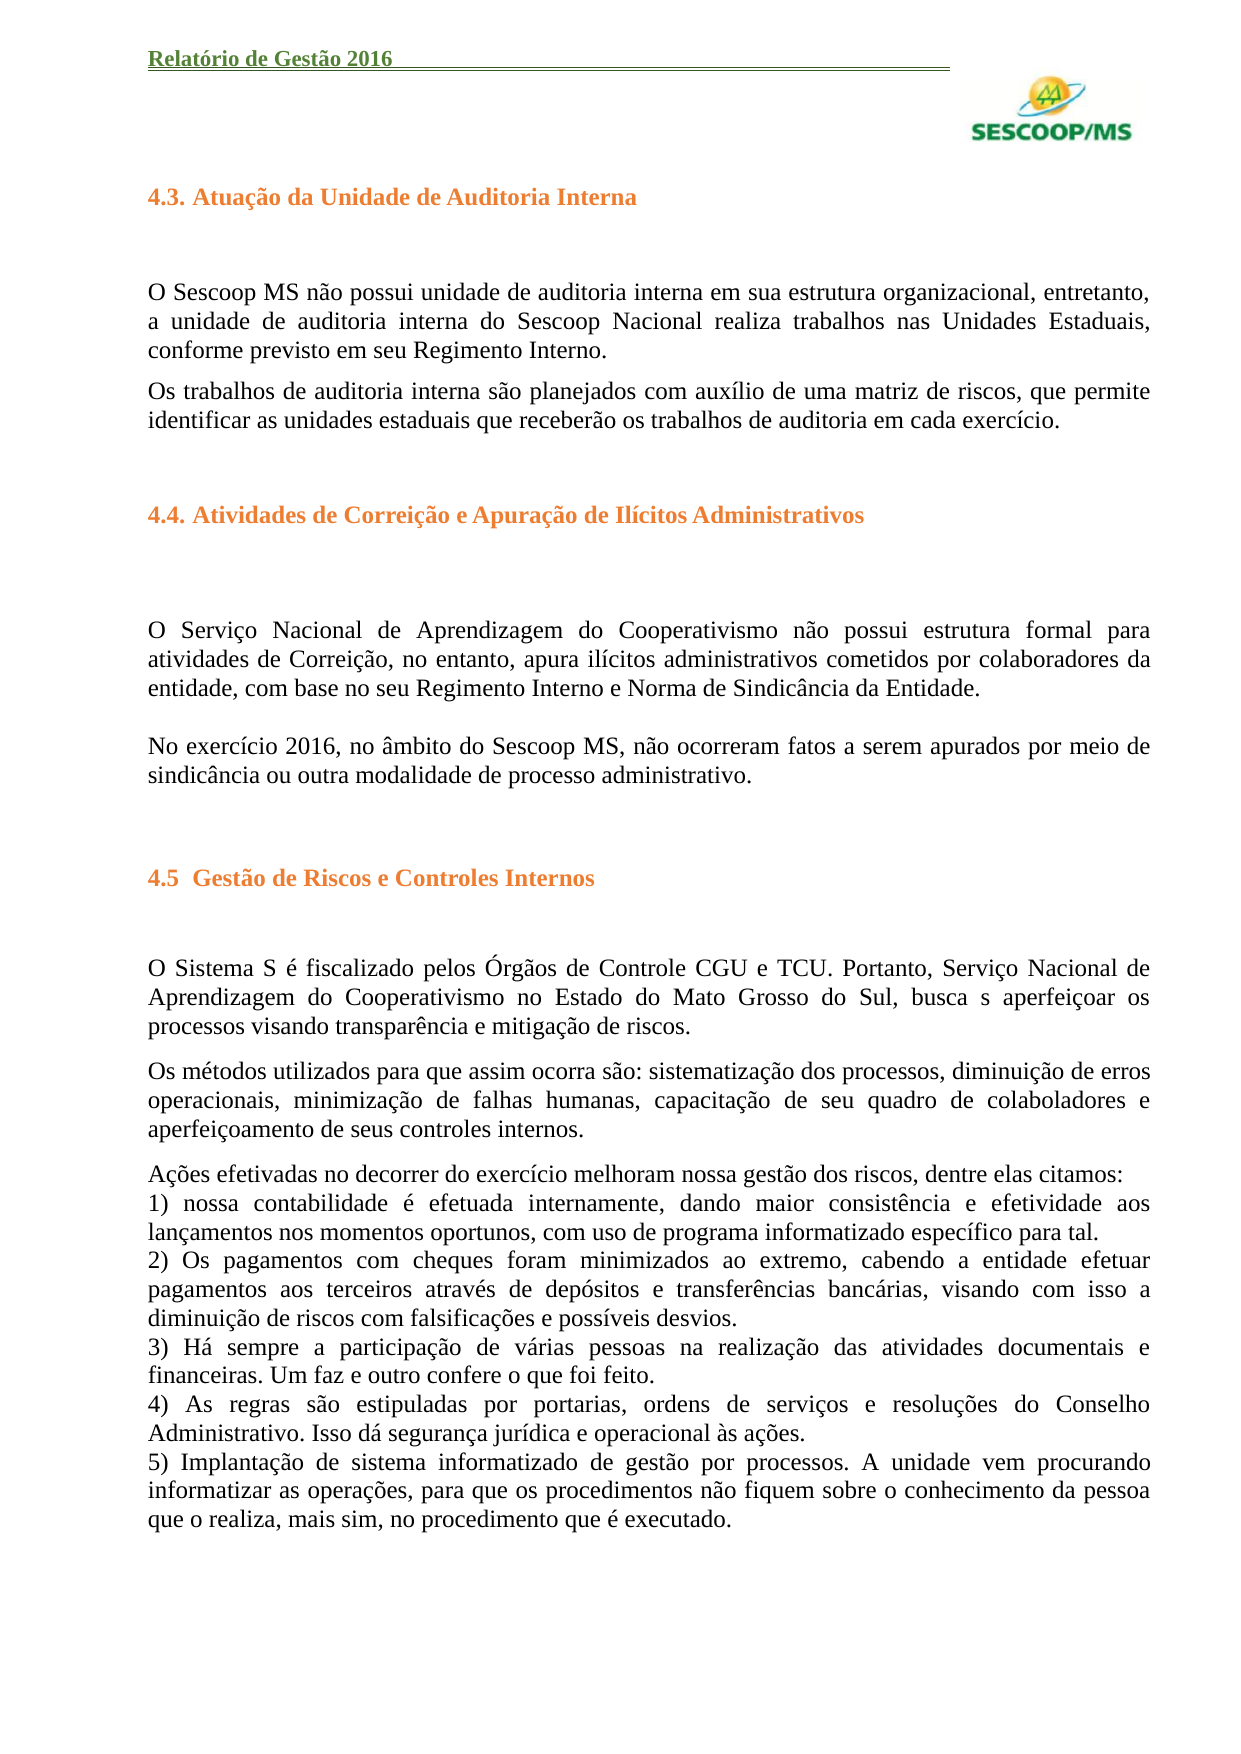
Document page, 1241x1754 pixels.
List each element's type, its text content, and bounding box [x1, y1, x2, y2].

text 4) As regras são estipuladas por portarias, ordens de serviços e resoluções do Conselho Administrativo. Isso dá segurança jurídica e operacional às ações. [148, 1389, 1152, 1447]
subtitle Atividades de Correição e Apuração de Ilícitos Administrativos [148, 500, 1152, 528]
text Os métodos utilizados para que assim ocorra são: sistematização dos processos, diminuição de erros operacionais, minimização de falhas humanas, capacitação de seu quadro de colaboladores e aperfeiçoamento de seus controles internos. [148, 1056, 1152, 1142]
text 2) Os pagamentos com cheques foram minimizados ao extremo, cabendo a entidade efetuar pagamentos aos terceiros através de depósitos e transferências bancárias, visando com isso a diminuição de riscos com falsificações e possíveis desvios. [148, 1245, 1152, 1332]
subtitle Gestão de Riscos e Controles Internos [148, 863, 1152, 892]
text Ações efetivadas no decorrer do exercício melhoram nossa gestão dos riscos, dentre elas citamos: [148, 1159, 1152, 1188]
subtitle Atuação da Unidade de Auditoria Interna [148, 182, 1152, 211]
text O Serviço Nacional de Aprendizagem do Cooperativismo não possui estrutura formal para atividades de Correição, no entanto, apura ilícitos administrativos cometidos por colaboradores da entidade, com base no seu Regimento Interno e Norma de Sindicância da Entidade. [148, 616, 1152, 702]
text O Sistema S é fiscalizado pelos Órgãos de Controle CGU e TCU. Portanto, Serviço Nacional de Aprendizagem do Cooperativismo no Estado do Mato Grosso do Sul, busca s aperfeiçoar os processos visando transparência e mitigação de riscos. [148, 953, 1152, 1039]
text 3) Há sempre a participação de várias pessoas na realização das atividades documentais e financeiras. Um faz e outro confere o que foi feito. [148, 1332, 1152, 1389]
text Os trabalhos de auditoria interna são planejados com auxílio de uma matriz de riscos, que permite identificar as unidades estaduais que receberão os trabalhos de auditoria em cada exercício. [148, 376, 1152, 433]
text 1) nossa contabilidade é efetuada internamente, dando maior consistência e efetividade aos lançamentos nos momentos oportunos, com uso de programa informatizado específico para tal. [148, 1188, 1152, 1245]
text O Sescoop MS não possui unidade de auditoria interna em sua estrutura organizacional, entretanto, a unidade de auditoria interna do Sescoop Nacional realiza trabalhos nas Unidades Estaduais, conforme previsto em seu Regimento Interno. [148, 277, 1152, 363]
text 5) Implantação de sistema informatizado de gestão por processos. A unidade vem procurando informatizar as operações, para que os procedimentos não fiquem sobre o conhecimento da pessoa que o realiza, mais sim, no procedimento que é executado. [148, 1447, 1152, 1533]
text No exercício 2016, no âmbito do Sescoop MS, não ocorreram fatos a serem apurados por meio de sindicância ou outra modalidade de processo administrativo. [148, 731, 1152, 788]
